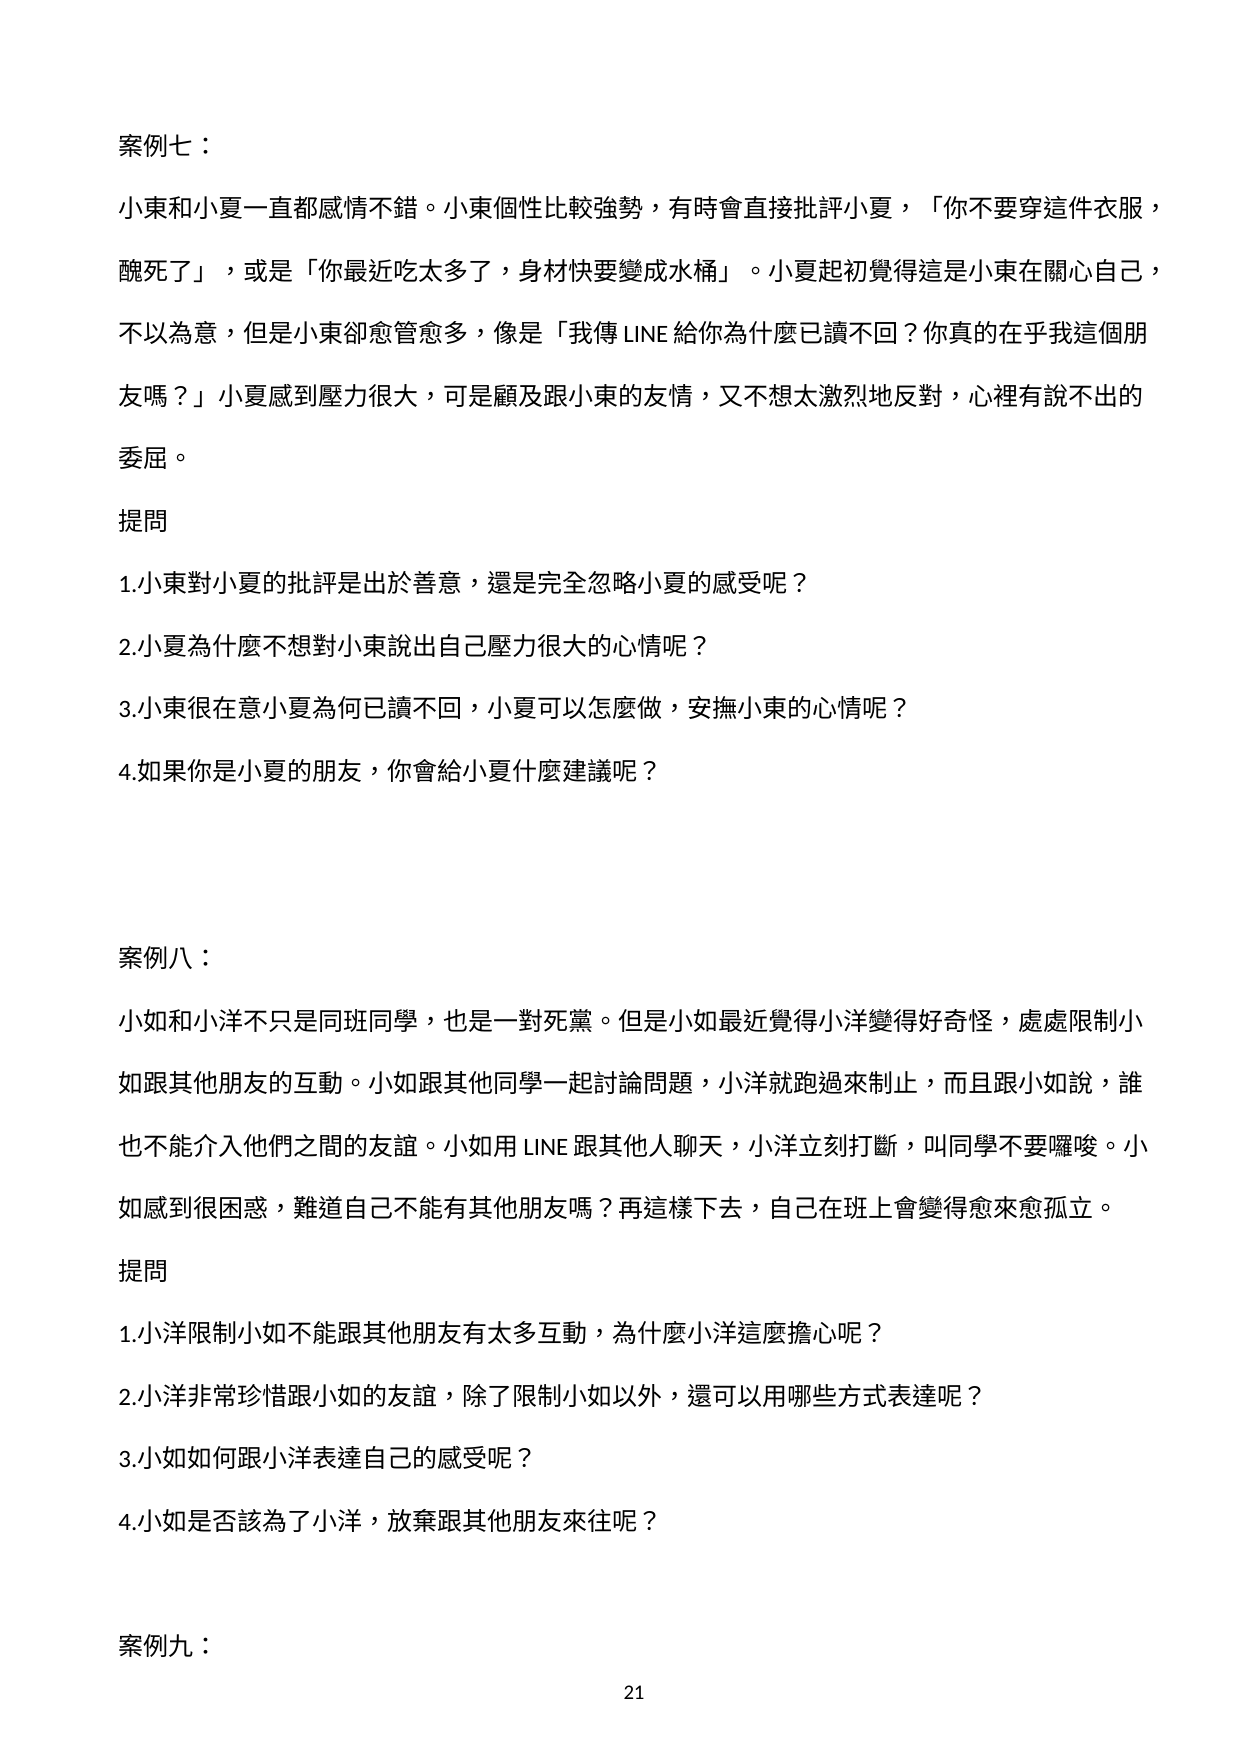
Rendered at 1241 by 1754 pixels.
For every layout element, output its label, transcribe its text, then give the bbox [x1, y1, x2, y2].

text 案例七： [118, 102, 1150, 165]
text 1.小洋限制小如不能跟其他朋友有太多互動，為什麼小洋這麼擔心呢？ [118, 1290, 1150, 1352]
text 小如和小洋不只是同班同學，也是一對死黨。但是小如最近覺得小洋變得好奇怪，處處限制小如跟其他朋友的互動。小如跟其他同學一起討論問題，小洋就跑過來制止，而且跟小如說，誰也不能介入他們之間的友誼。小如用LINE跟其他人聊天，小洋立刻打斷，叫同學不要囉唆。小如感到很困惑，難道自己不能有其他朋友嗎？再這樣下去，自己在班上會變得愈來愈孤立。 [118, 977, 1150, 1227]
text 3.小東很在意小夏為何已讀不回，小夏可以怎麼做，安撫小東的心情呢？ [118, 665, 1150, 727]
text 4.如果你是小夏的朋友，你會給小夏什麼建議呢？ [118, 727, 1150, 790]
text 3.小如如何跟小洋表達自己的感受呢？ [118, 1415, 1150, 1477]
text 小東和小夏一直都感情不錯。小東個性比較強勢，有時會直接批評小夏，「你不要穿這件衣服，醜死了」，或是「你最近吃太多了，身材快要變成水桶」。小夏起初覺得這是小東在關心自己，不以為意，但是小東卻愈管愈多，像是「我傳LINE給你為什麼已讀不回？你真的在乎我這個朋友嗎？」小夏感到壓力很大，可是顧及跟小東的友情，又不想太激烈地反對，心裡有說不出的委屈。 [118, 165, 1150, 477]
text 提問 [118, 477, 1150, 540]
text 案例八： [118, 915, 1150, 977]
text 4.小如是否該為了小洋，放棄跟其他朋友來往呢？ [118, 1477, 1150, 1540]
text 提問 [118, 1227, 1150, 1290]
text 2.小夏為什麼不想對小東說出自己壓力很大的心情呢？ [118, 602, 1150, 665]
text 1.小東對小夏的批評是出於善意，還是完全忽略小夏的感受呢？ [118, 540, 1150, 602]
text 2.小洋非常珍惜跟小如的友誼，除了限制小如以外，還可以用哪些方式表達呢？ [118, 1352, 1150, 1415]
text 案例九： [118, 1602, 1150, 1665]
